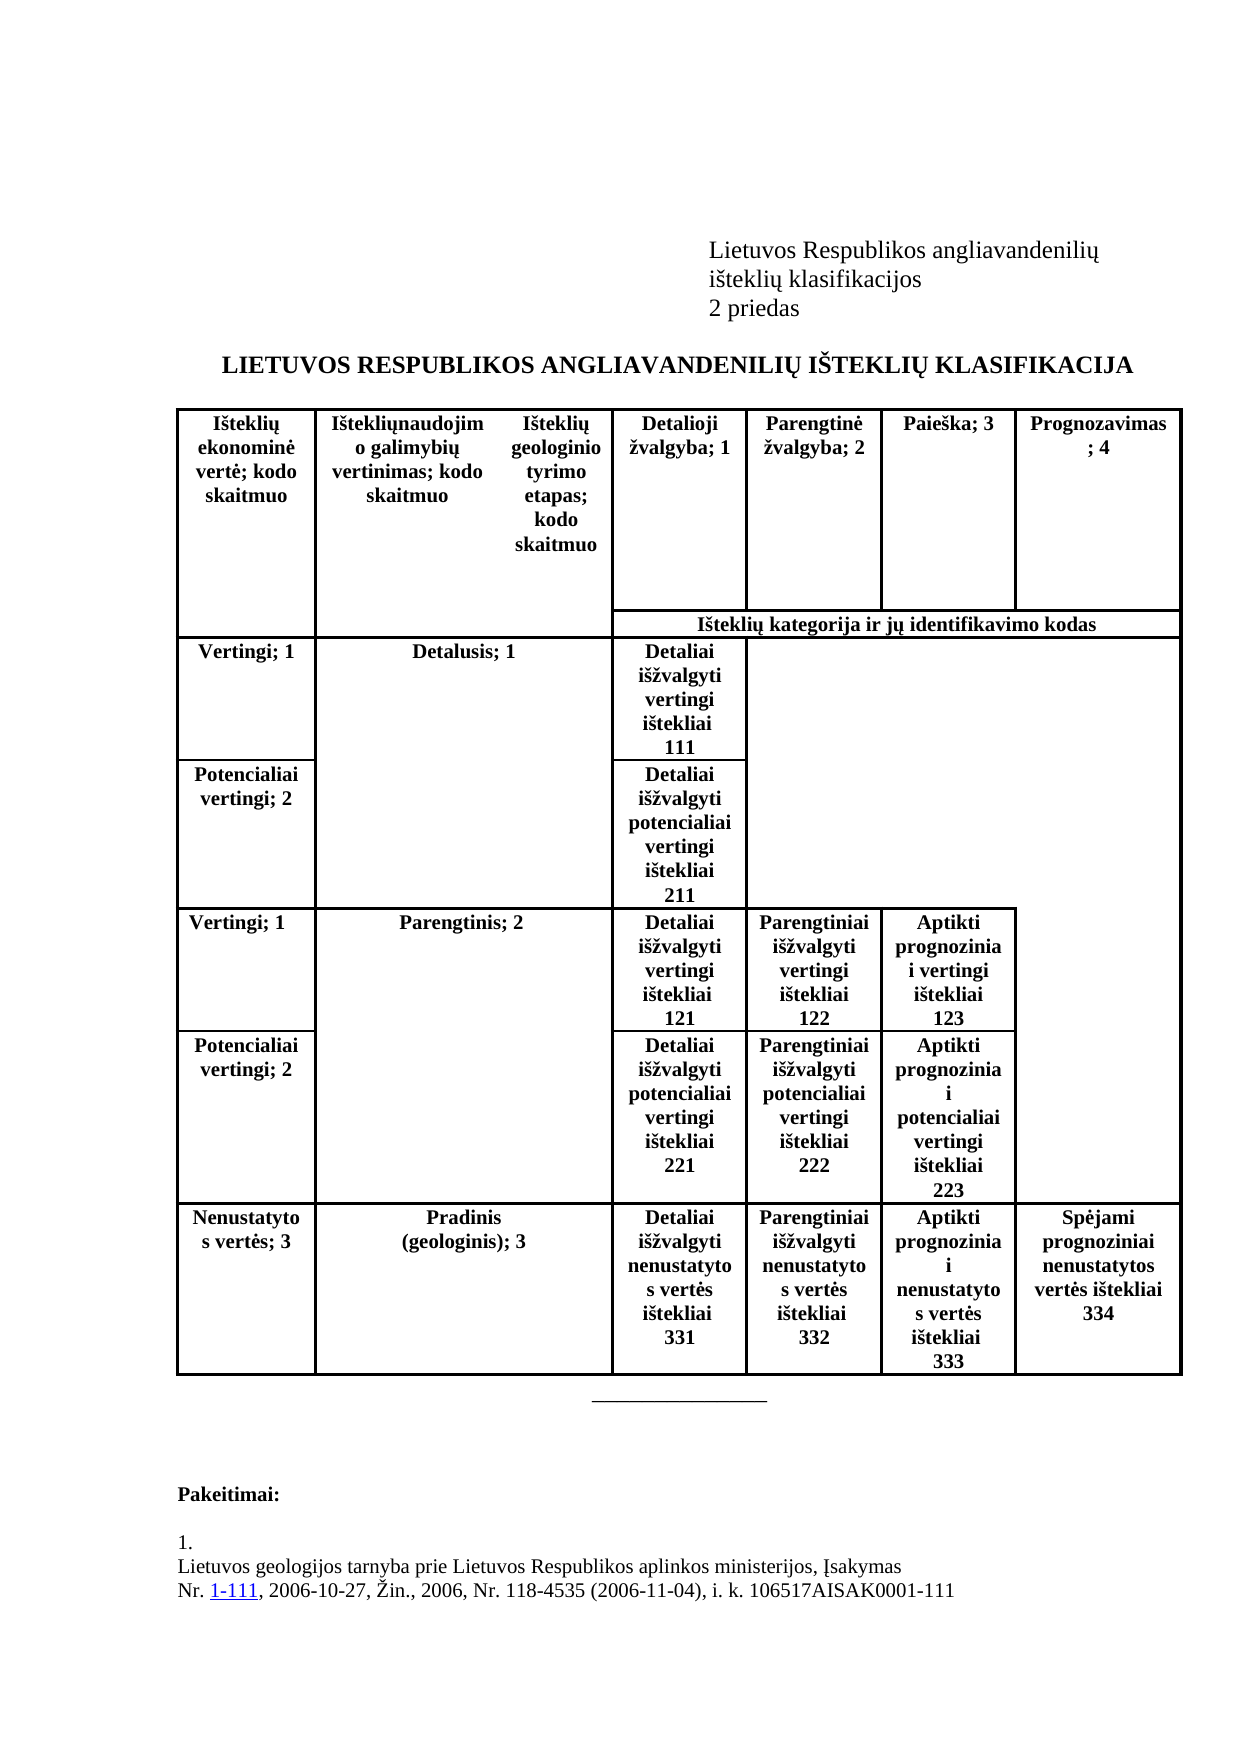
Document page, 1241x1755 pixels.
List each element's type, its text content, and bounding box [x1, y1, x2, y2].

table_cell Detaliai išžvalgyti potencialiai vertingi ištekliai 211 [614, 761, 745, 907]
table_header Prognozavimas; 4 [1017, 411, 1179, 608]
text LIETUVOS RESPUBLIKOS ANGLIAVANDENILIŲ IŠTEKLIŲ KLASIFIKACIJA [177, 351, 1181, 379]
table_cell Potencialiai vertingi; 2 [179, 761, 314, 907]
table_cell [881, 639, 1016, 759]
text Pakeitimai: [177, 1482, 1181, 1506]
table_cell Išteklių kategorija ir jų identifikavimo kodas [614, 612, 1179, 636]
table_cell Spėjami prognoziniai nenustatytos vertės ištekliai 334 [1017, 1205, 1179, 1373]
table_cell [748, 759, 881, 907]
table_cell [1016, 639, 1179, 759]
table_cell Nenustatytos vertės; 3 [179, 1205, 314, 1373]
table_header Detalioji žvalgyba; 1 [614, 411, 745, 608]
table_header Paieška; 3 [883, 411, 1014, 608]
text Lietuvos Respublikos angliavandenilių [177, 236, 1181, 264]
table_cell Parengtiniai išžvalgyti vertingi ištekliai 122 [748, 910, 880, 1030]
table_cell Parengtiniai išžvalgyti nenustatytos vertės ištekliai 332 [748, 1205, 880, 1373]
table_header Ištekliųnaudojimo galimybių vertinimas; kodo skaitmuo [317, 411, 499, 636]
table_cell Parengtiniai išžvalgyti potencialiai vertingi ištekliai 222 [748, 1032, 880, 1202]
table_cell Potencialiai vertingi; 2 [179, 1032, 314, 1202]
table_cell Aptikti prognoziniai vertingi ištekliai 123 [883, 910, 1014, 1030]
table_cell Vertingi; 1 [179, 910, 314, 1030]
text išteklių klasifikacijos [177, 264, 1181, 293]
table_header Išteklių geologinio tyrimo etapas; kodo skaitmuo [500, 411, 611, 636]
table_cell [1016, 759, 1179, 907]
table_cell Detaliai išžvalgyti vertingi ištekliai 111 [614, 639, 745, 759]
table_cell [1017, 1030, 1179, 1202]
table_cell [748, 639, 881, 759]
text Nr. 1-111, 2006-10-27, Žin., 2006, Nr. 118-4535 (2006-11-04), i. k. 106517AISAK0001-111 [177, 1578, 1181, 1602]
table_cell Aptikti prognoziniai nenustatytos vertės ištekliai 333 [883, 1205, 1014, 1373]
table_cell Vertingi; 1 [179, 639, 314, 759]
table_header Išteklių ekonominė vertė; kodo skaitmuo [179, 411, 314, 636]
table_cell Aptikti prognoziniai potencialiai vertingi ištekliai 223 [883, 1032, 1014, 1202]
table_cell [1017, 907, 1179, 1030]
table_header Parengtinė žvalgyba; 2 [748, 411, 880, 608]
table_cell Detalusis; 1 [317, 639, 611, 907]
table_cell Pradinis (geologinis); 3 [317, 1205, 611, 1373]
table_cell Detaliai išžvalgyti vertingi ištekliai 121 [614, 910, 745, 1030]
text 1. [177, 1530, 1181, 1554]
table_cell Detaliai išžvalgyti potencialiai vertingi ištekliai 221 [614, 1032, 745, 1202]
text ______________ [177, 1376, 1181, 1405]
table_cell [881, 759, 1016, 907]
text Lietuvos geologijos tarnyba prie Lietuvos Respublikos aplinkos ministerijos, Įsakymas [177, 1554, 1181, 1578]
table_cell Parengtinis; 2 [317, 910, 611, 1202]
table_cell Detaliai išžvalgyti nenustatytos vertės ištekliai 331 [614, 1205, 745, 1373]
text 2 priedas [177, 293, 1181, 322]
